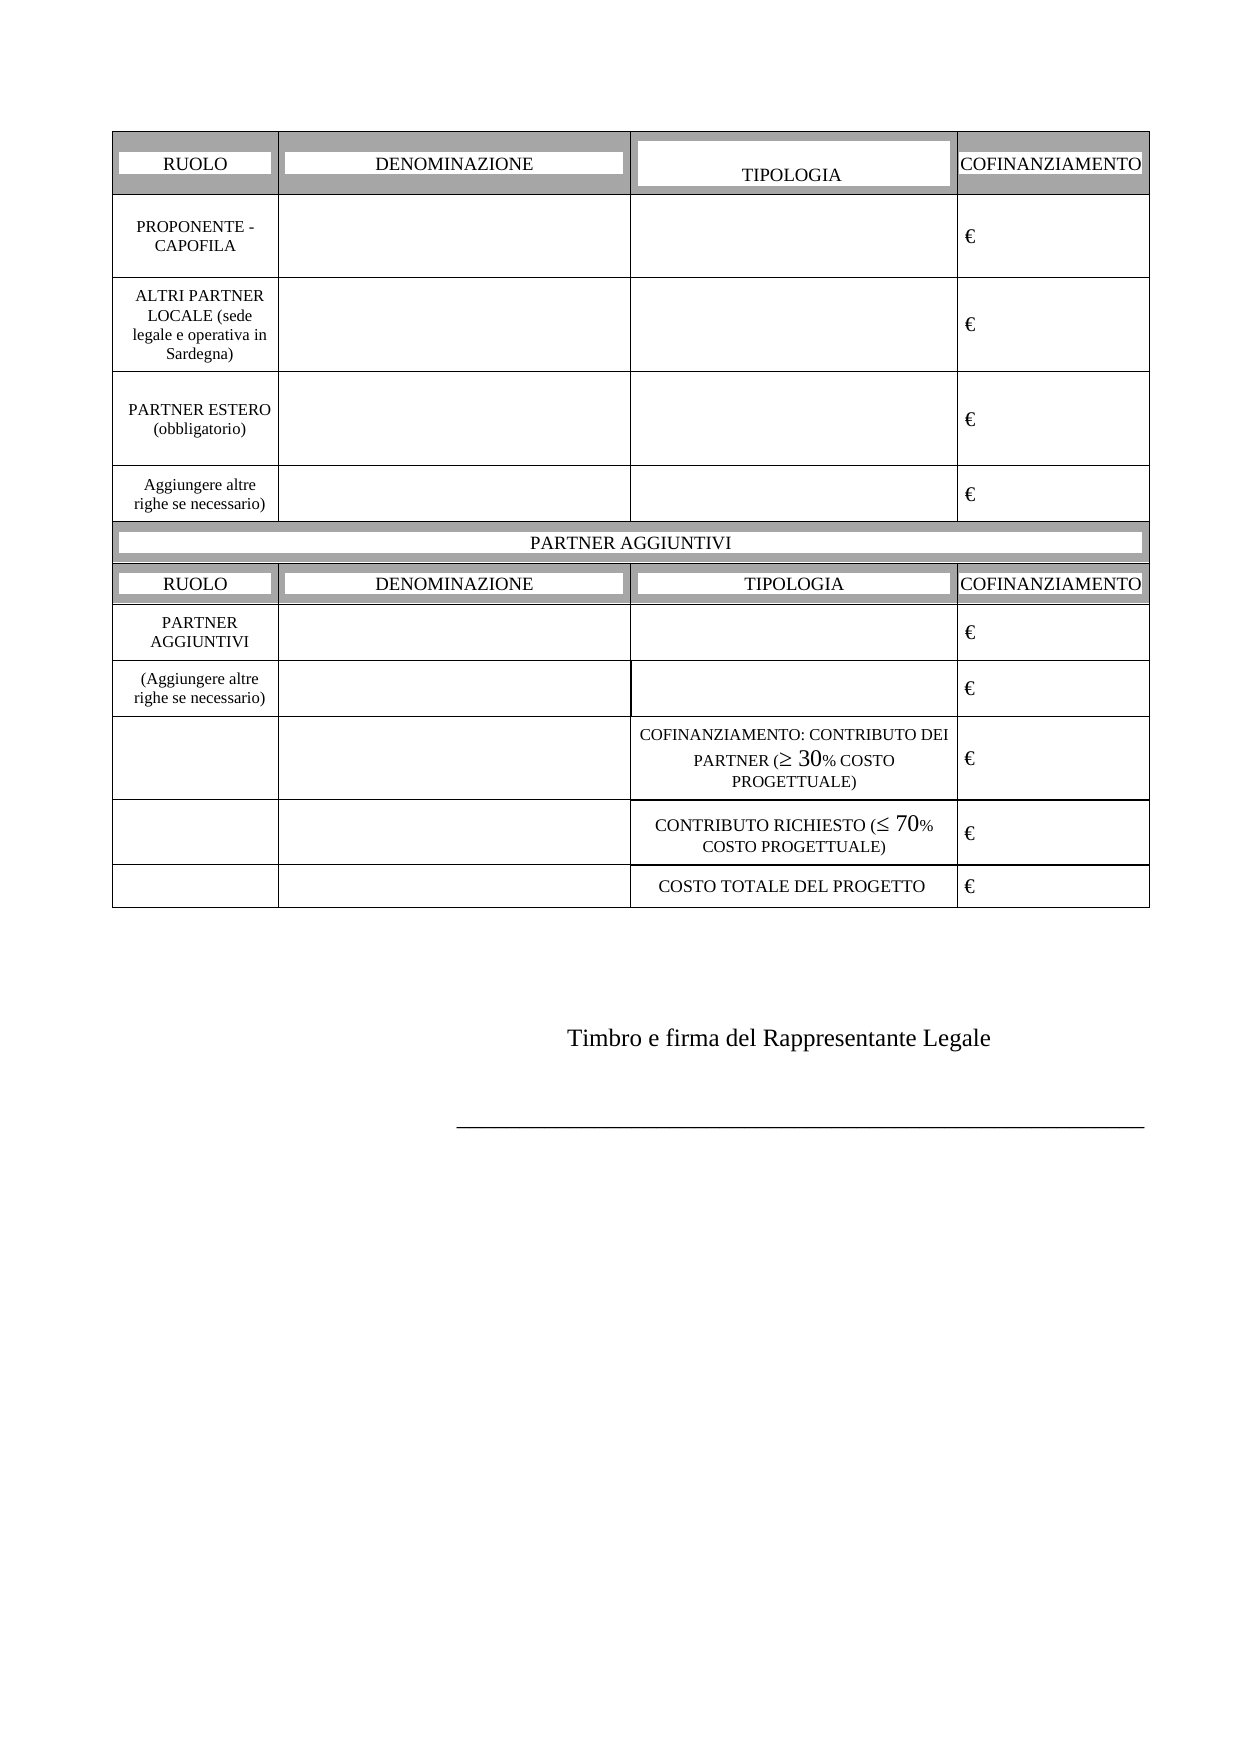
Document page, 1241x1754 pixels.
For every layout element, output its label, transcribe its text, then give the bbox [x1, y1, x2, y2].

table_cell DENOMINAZIONE [279, 132, 630, 194]
table_cell COFINANZIAMENTO [958, 564, 1149, 603]
table_cell PARTNER ESTERO (obbligatorio) [113, 372, 278, 465]
table_cell [279, 372, 630, 465]
table_cell € [958, 466, 1149, 521]
table_cell COFINANZIAMENTO: CONTRIBUTO DEI PARTNER (≥ 30% COSTO PROGETTUALE) [631, 717, 957, 799]
table_cell ALTRI PARTNER LOCALE (sede legale e operativa in Sardegna) [113, 278, 278, 371]
text Timbro e firma del Rappresentante Legale [118, 1023, 1144, 1051]
table_cell PROPONENTE -CAPOFILA [113, 195, 278, 277]
table_cell COSTO TOTALE DEL PROGETTO [631, 866, 957, 907]
table_cell [279, 661, 630, 716]
table_cell TIPOLOGIA [631, 564, 957, 603]
table_cell [279, 865, 630, 907]
table_cell COFINANZIAMENTO [958, 132, 1149, 194]
table_cell [632, 661, 957, 716]
table_cell [631, 195, 957, 277]
table_cell € [958, 372, 1149, 465]
table_cell [279, 605, 630, 659]
table_cell € [958, 605, 1149, 659]
table_cell [631, 466, 957, 521]
table_cell Aggiungere altre righe se necessario) [113, 466, 278, 521]
table_cell [113, 800, 278, 864]
table_cell [631, 372, 957, 465]
table_cell [279, 195, 630, 277]
table_cell CONTRIBUTO RICHIESTO (≤ 70% COSTO PROGETTUALE) [631, 801, 957, 864]
table_cell (Aggiungere altre righe se necessario) [113, 661, 278, 716]
table_cell TIPOLOGIA [631, 132, 957, 194]
table_cell [279, 466, 630, 521]
table_cell € [958, 866, 1149, 907]
table_cell [631, 605, 957, 659]
table_cell PARTNER AGGIUNTIVI [113, 605, 278, 659]
table_cell € [958, 717, 1149, 799]
table_cell DENOMINAZIONE [279, 564, 630, 603]
table_cell [113, 717, 278, 799]
table_cell [279, 800, 630, 864]
table_cell RUOLO [113, 132, 278, 194]
text _______________________________________________________ [118, 1066, 1144, 1141]
table_cell RUOLO [113, 564, 278, 603]
table_cell PARTNER AGGIUNTIVI [113, 522, 1149, 562]
table_cell [631, 278, 957, 371]
table_cell € [958, 661, 1149, 716]
table_cell € [958, 278, 1149, 371]
table_cell [279, 278, 630, 371]
table_cell [113, 865, 278, 907]
table_cell [279, 717, 630, 799]
table_cell € [958, 195, 1149, 277]
table_cell € [958, 801, 1149, 864]
